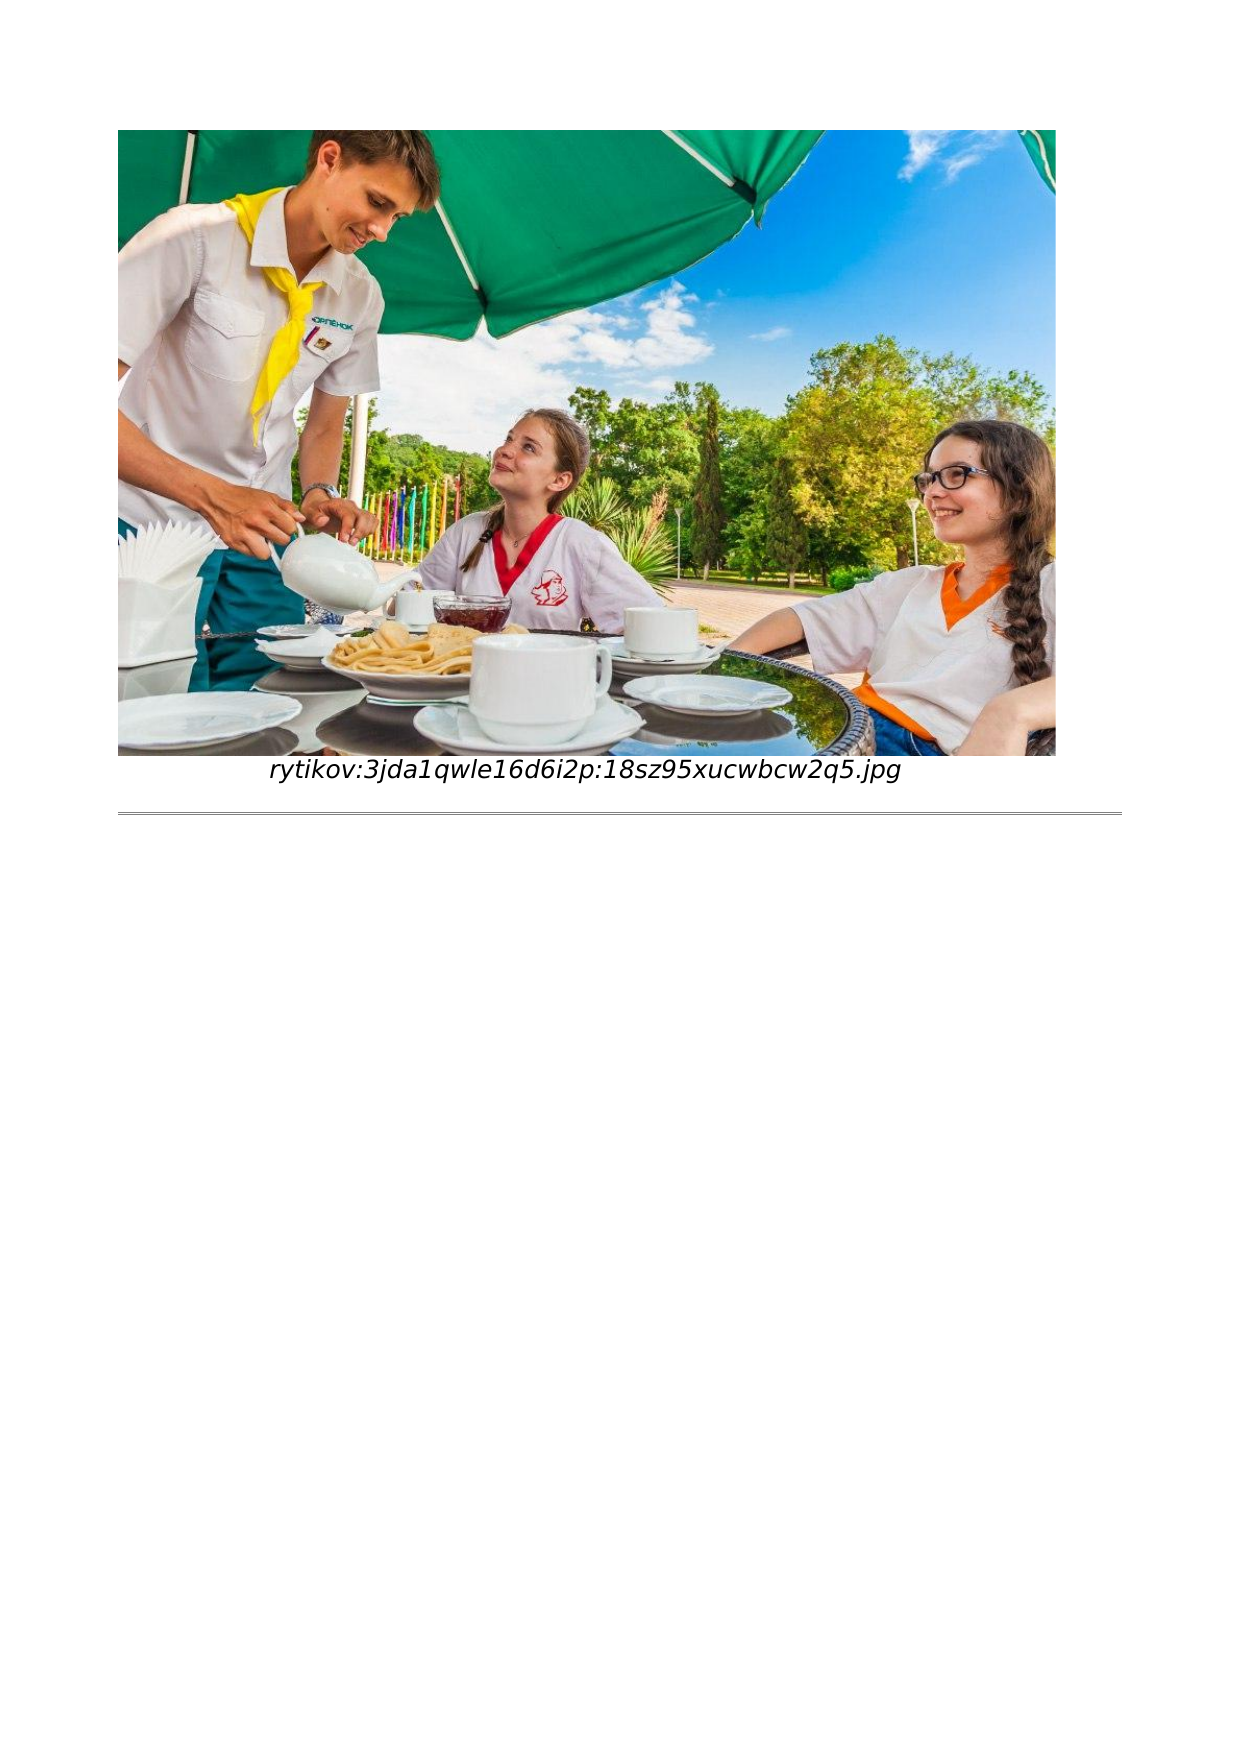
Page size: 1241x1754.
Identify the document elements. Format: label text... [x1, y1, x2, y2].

picture [118, 130, 1056, 756]
text rytikov:3jda1qwle16d6i2p:18sz95xucwbcw2q5.jpg [118, 756, 1056, 785]
